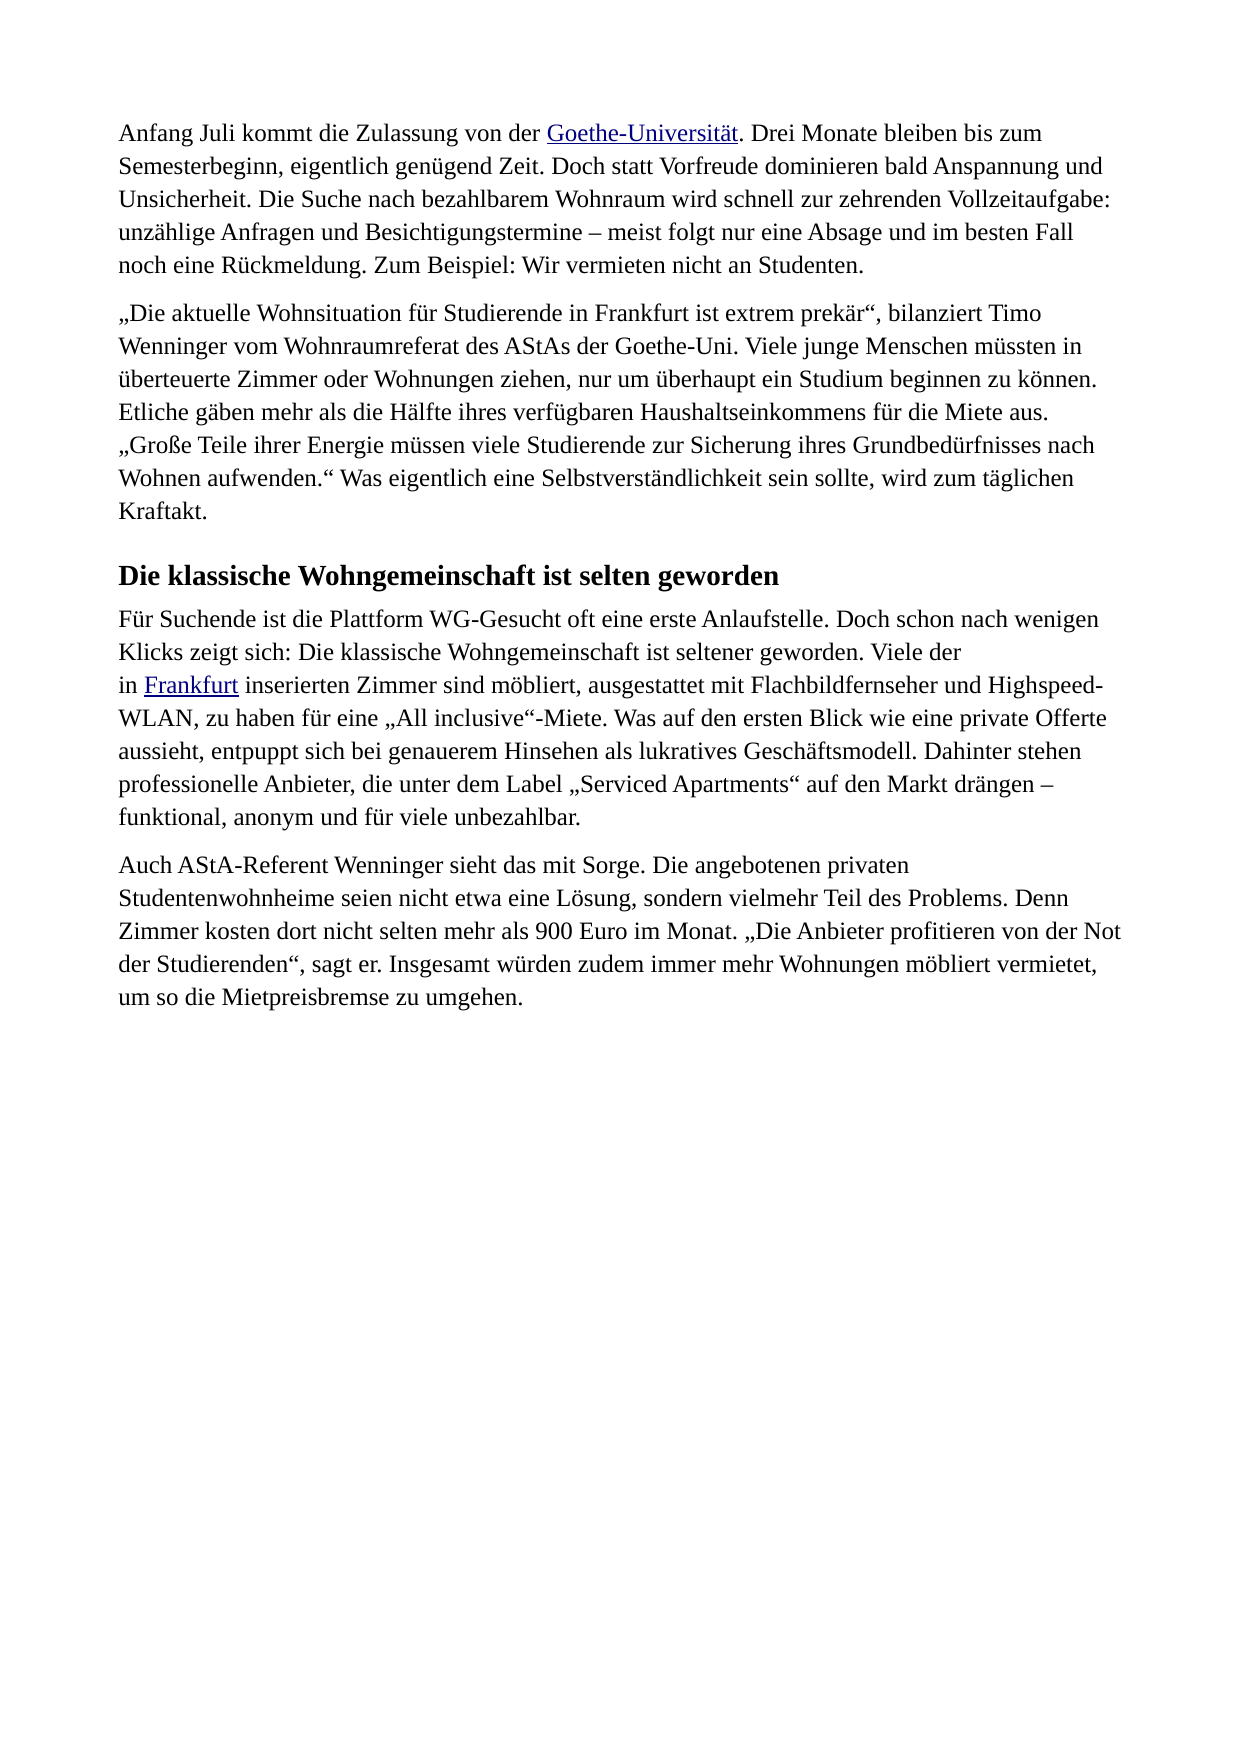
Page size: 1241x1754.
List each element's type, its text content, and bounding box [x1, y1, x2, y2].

text „Die aktuelle Wohnsituation für Studierende in Frankfurt ist extrem prekär“, bilanziert Timo Wenninger vom Wohnraumreferat des AStAs der Goethe-Uni. Viele junge Menschen müssten in überteuerte Zimmer oder Wohnungen ziehen, nur um überhaupt ein Studium beginnen zu können. Etliche gäben mehr als die Hälfte ihres verfügbaren Haushaltseinkommens für die Miete aus. „Große Teile ihrer Energie müssen viele Studierende zur Sicherung ihres Grundbedürfnisses nach Wohnen aufwenden.“ Was eigentlich eine Selbstverständlichkeit sein sollte, wird zum täglichen Kraftakt. [118, 298, 1122, 525]
subtitle Die klassische Wohngemeinschaft ist selten geworden [118, 558, 1122, 592]
text Auch AStA-Referent Wenninger sieht das mit Sorge. Die angebotenen privaten Studentenwohnheime seien nicht etwa eine Lösung, sondern vielmehr Teil des Problems. Denn Zimmer kosten dort nicht selten mehr als 900 Euro im Monat. „Die Anbieter profitieren von der Not der Studierenden“, sagt er. Insgesamt würden zudem immer mehr Wohnungen mö­bliert vermietet, um so die Mietpreisbremse zu umgehen. [118, 850, 1122, 1011]
text Für Suchende ist die Plattform WG-Gesucht oft eine erste Anlaufstelle. Doch schon nach wenigen Klicks zeigt sich: Die klassische Wohngemeinschaft ist seltener geworden. Viele der in Frankfurt inserierten Zimmer sind möbliert, ausgestattet mit Flachbildfernseher und High­speed-WLAN, zu haben für eine „All inclusive“-Miete. Was auf den ersten Blick wie eine private Offerte aussieht, entpuppt sich bei genauerem Hinsehen als lukratives Geschäftsmodell. Dahinter stehen professionelle Anbieter, die unter dem Label „Serviced Apartments“ auf den Markt drängen – funktional, anonym und für viele unbezahlbar. [118, 604, 1122, 831]
text Anfang Juli kommt die Zulassung von der Goethe-Universität. Drei Monate bleiben bis zum Semesterbeginn, eigentlich genügend Zeit. Doch statt Vorfreude dominieren bald Anspannung und Unsicherheit. Die Suche nach bezahlbarem Wohnraum wird schnell zur zehrenden Vollzeitaufgabe: unzählige Anfragen und Besichtigungstermine – meist folgt nur eine Absage und im besten Fall noch eine Rückmeldung. Zum Beispiel: Wir vermieten nicht an Studenten. [118, 118, 1122, 279]
